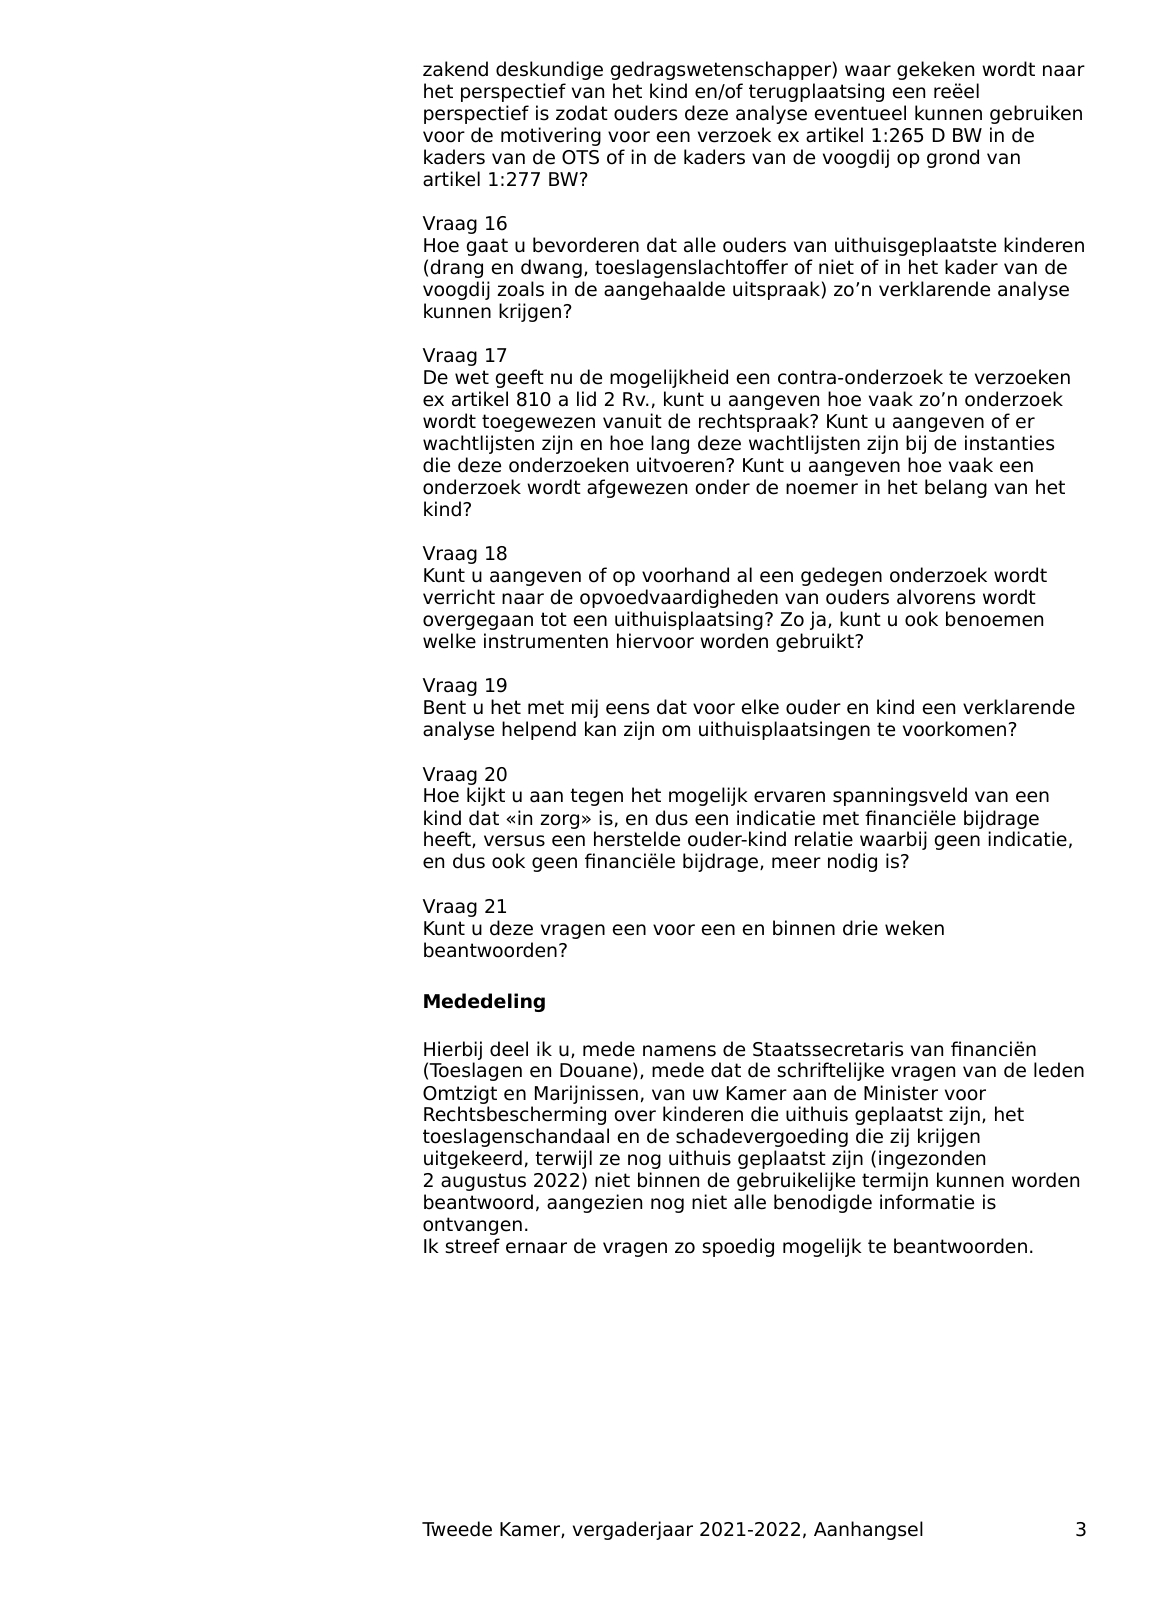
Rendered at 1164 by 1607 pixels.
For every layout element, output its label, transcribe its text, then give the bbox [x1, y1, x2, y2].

text Vraag 20 [422, 763, 1087, 785]
text Vraag 18 [422, 543, 1087, 565]
text Vraag 21 [422, 896, 1087, 917]
text Bent u het met mij eens dat voor elke ouder en kind een verklarende analyse helpend kan zijn om uithuisplaatsingen te voorkomen? [422, 697, 1087, 741]
text Hoe kijkt u aan tegen het mogelijk ervaren spanningsveld van een kind dat «in zorg» is, en dus een indicatie met financiële bijdrage heeft, versus een herstelde ouder-kind relatie waarbij geen indicatie, en dus ook geen financiële bijdrage, meer nodig is? [422, 785, 1087, 873]
text Kunt u aangeven of op voorhand al een gedegen onderzoek wordt verricht naar de opvoedvaardigheden van ouders alvorens wordt overgegaan tot een uithuisplaatsing? Zo ja, kunt u ook benoemen welke instrumenten hiervoor worden gebruikt? [422, 565, 1087, 653]
text Hierbij deel ik u, mede namens de Staatssecretaris van financiën (Toeslagen en Douane), mede dat de schriftelijke vragen van de leden Omtzigt en Marijnissen, van uw Kamer aan de Minister voor Rechtsbescherming over kinderen die uithuis geplaatst zijn, het toeslagenschandaal en de schadevergoeding die zij krijgen uitgekeerd, terwijl ze nog uithuis geplaatst zijn (ingezonden 2 augustus 2022) niet binnen de gebruikelijke termijn kunnen worden beantwoord, aangezien nog niet alle benodigde informatie is ontvangen. [422, 1038, 1087, 1236]
text Kunt u deze vragen een voor een en binnen drie weken beantwoorden? [422, 917, 1087, 961]
text De wet geeft nu de mogelijkheid een contra-onderzoek te verzoeken ex artikel 810 a lid 2 Rv., kunt u aangeven hoe vaak zo’n onderzoek wordt toegewezen vanuit de rechtspraak? Kunt u aangeven of er wachtlijsten zijn en hoe lang deze wachtlijsten zijn bij de instanties die deze onderzoeken uitvoeren? Kunt u aangeven hoe vaak een onderzoek wordt afgewezen onder de noemer in het belang van het kind? [422, 367, 1087, 521]
subtitle Mededeling [422, 991, 1087, 1013]
text Vraag 19 [422, 675, 1087, 697]
text Hoe gaat u bevorderen dat alle ouders van uithuisgeplaatste kinderen (drang en dwang, toeslagenslachtoffer of niet of in het kader van de voogdij zoals in de aangehaalde uitspraak) zo’n verklarende analyse kunnen krijgen? [422, 235, 1087, 323]
text Ik streef ernaar de vragen zo spoedig mogelijk te beantwoorden. [422, 1236, 1087, 1258]
text Vraag 17 [422, 345, 1087, 367]
text Vraag 16 [422, 213, 1087, 235]
text zakend deskundige gedragswetenschapper) waar gekeken wordt naar het perspectief van het kind en/of terugplaatsing een reëel perspectief is zodat ouders deze analyse eventueel kunnen gebruiken voor de motivering voor een verzoek ex artikel 1:265 D BW in de kaders van de OTS of in de kaders van de voogdij op grond van artikel 1:277 BW? [422, 59, 1087, 191]
